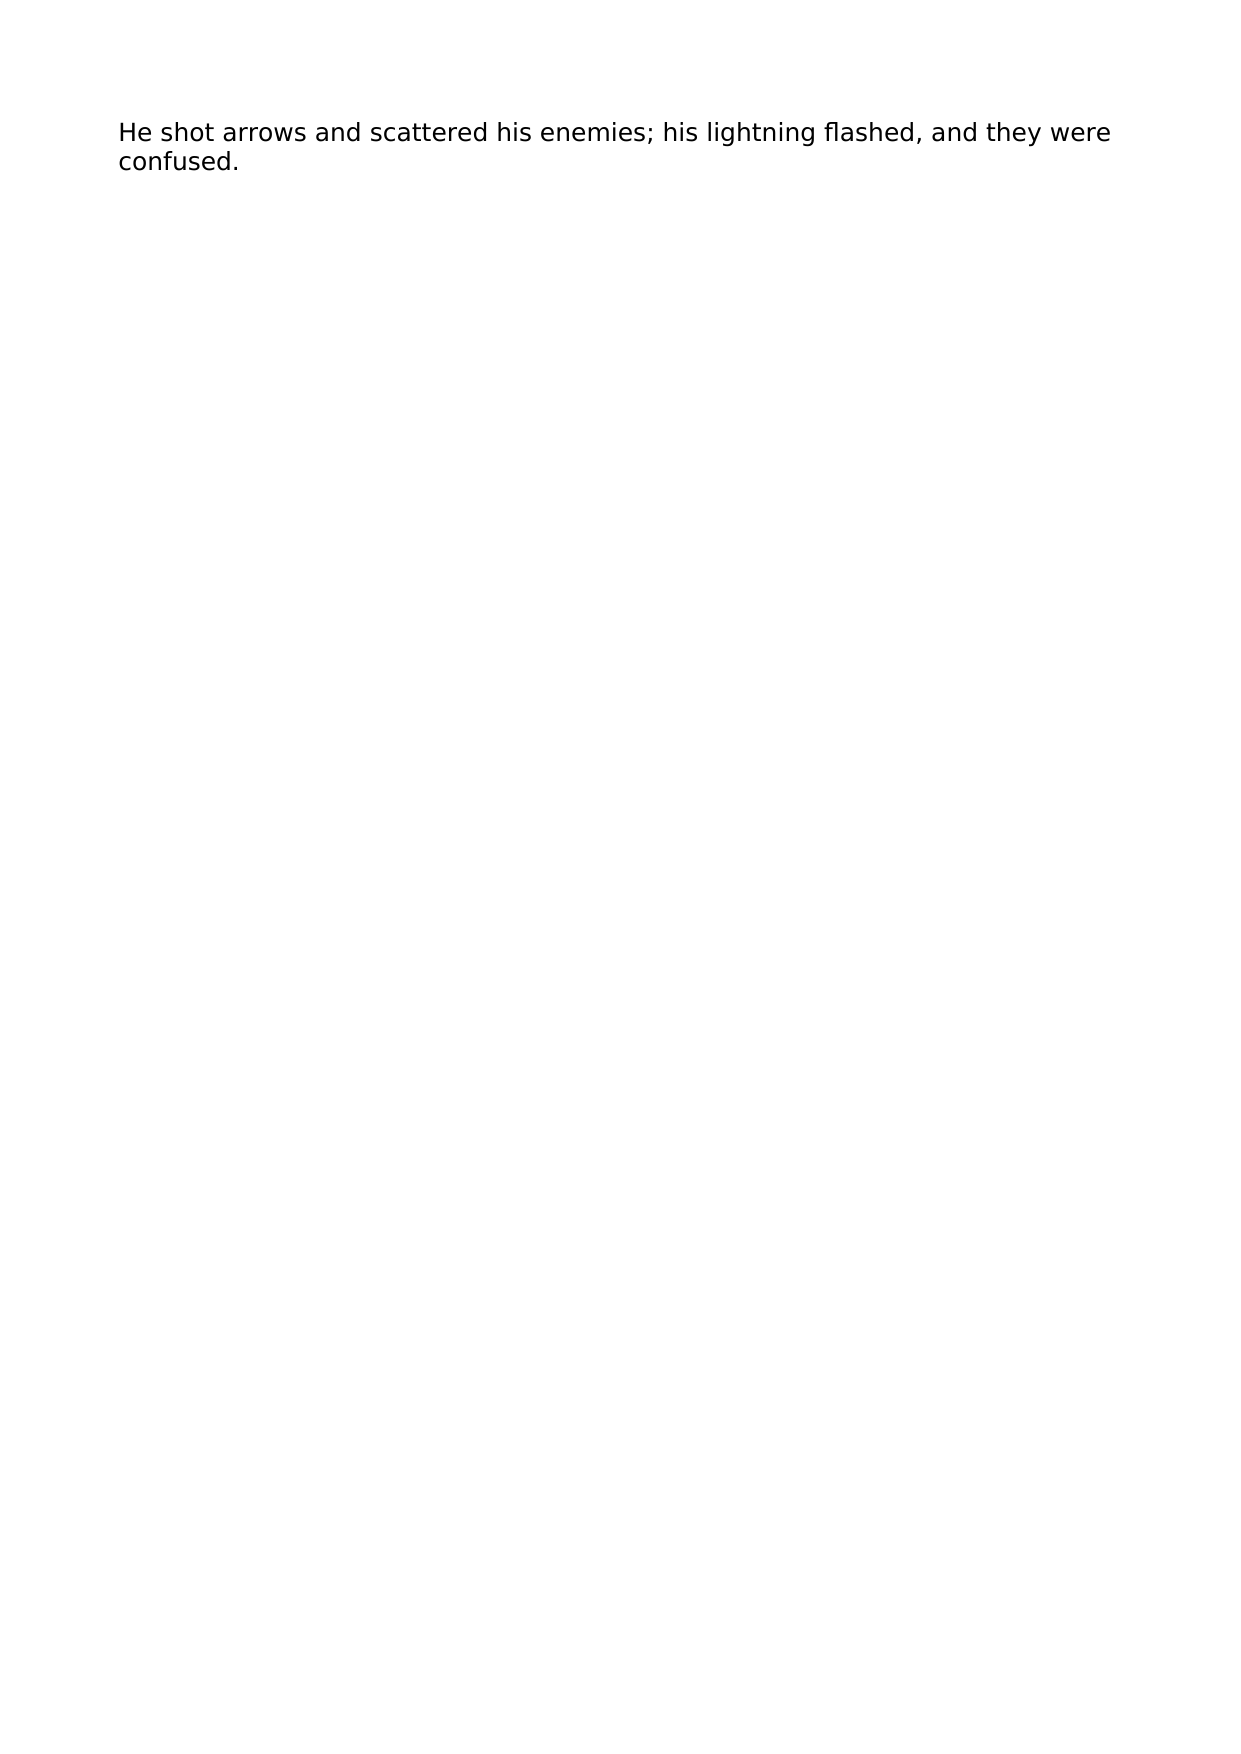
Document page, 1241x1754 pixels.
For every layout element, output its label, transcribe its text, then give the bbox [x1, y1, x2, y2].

text He shot arrows and scattered his enemies; his lightning flashed, and they were confused. [118, 118, 1122, 176]
